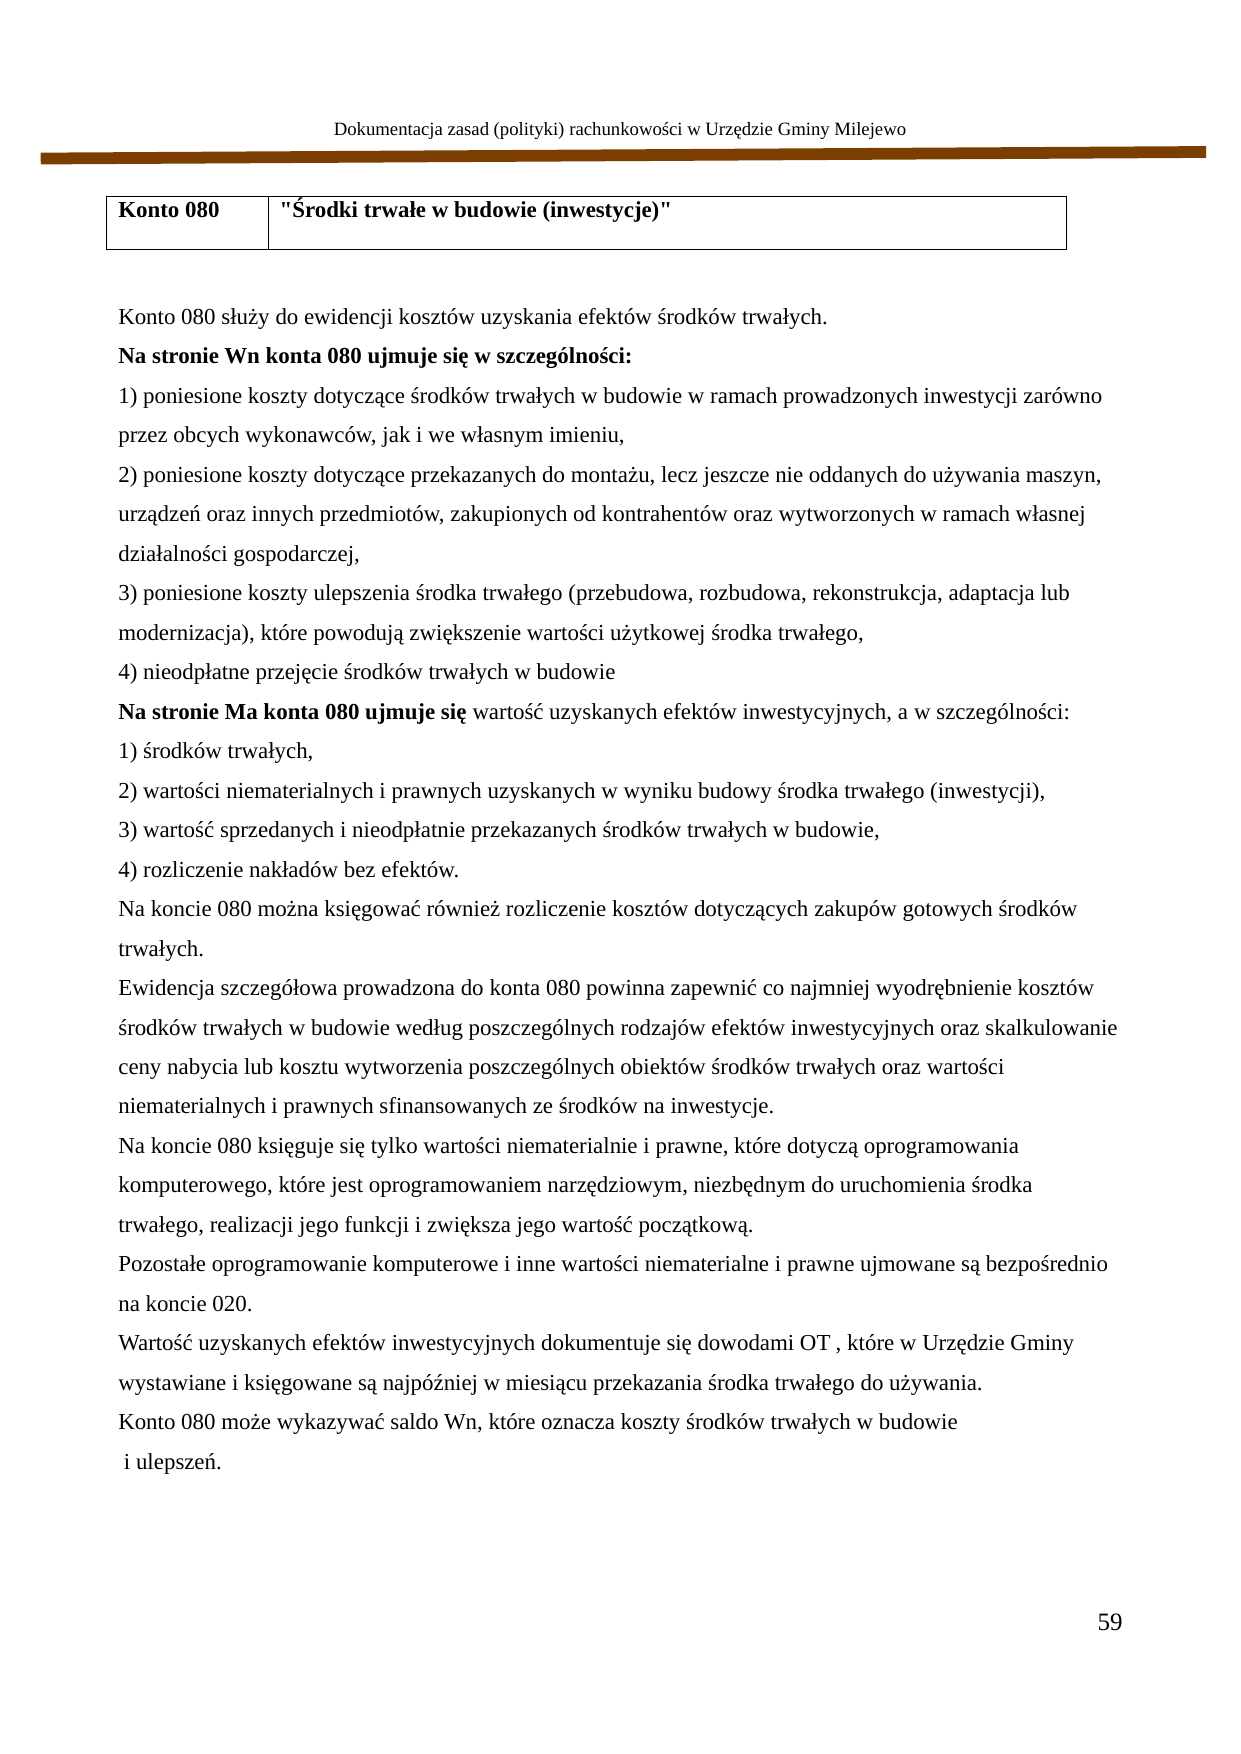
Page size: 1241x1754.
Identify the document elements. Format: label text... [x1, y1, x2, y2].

text 2) poniesione koszty dotyczące przekazanych do montażu, lecz jeszcze nie oddanych do używania maszyn, urządzeń oraz innych przedmiotów, zakupionych od kontrahentów oraz wytworzonych w ramach własnej działalności gospodarczej, [118, 461, 1122, 566]
text 3) wartość sprzedanych i nieodpłatnie przekazanych środków trwałych w budowie, [118, 816, 1122, 843]
text Na koncie 080 księguje się tylko wartości niematerialnie i prawne, które dotyczą oprogramowania komputerowego, które jest oprogramowaniem narzędziowym, niezbędnym do uruchomienia środka trwałego, realizacji jego funkcji i zwiększa jego wartość początkową. [118, 1132, 1122, 1237]
text 1) środków trwałych, [118, 737, 1122, 764]
table_header Konto 080 [107, 197, 268, 249]
text Konto 080 służy do ewidencji kosztów uzyskania efektów środków trwałych. [118, 303, 1122, 329]
text Na stronie Wn konta 080 ujmuje się w szczególności: [118, 342, 1122, 369]
text Na koncie 080 można księgować również rozliczenie kosztów dotyczących zakupów gotowych środków trwałych. [118, 895, 1122, 961]
table_header "Środki trwałe w budowie (inwestycje)" [269, 197, 1066, 249]
text 3) poniesione koszty ulepszenia środka trwałego (przebudowa, rozbudowa, rekonstrukcja, adaptacja lub modernizacja), które powodują zwiększenie wartości użytkowej środka trwałego, [118, 579, 1122, 645]
text 1) poniesione koszty dotyczące środków trwałych w budowie w ramach prowadzonych inwestycji zarówno przez obcych wykonawców, jak i we własnym imieniu, [118, 382, 1122, 448]
text Pozostałe oprogramowanie komputerowe i inne wartości niematerialne i prawne ujmowane są bezpośrednio na koncie 020. [118, 1251, 1122, 1316]
text 2) wartości niematerialnych i prawnych uzyskanych w wyniku budowy środka trwałego (inwestycji), [118, 777, 1122, 803]
text Na stronie Ma konta 080 ujmuje się wartość uzyskanych efektów inwestycyjnych, a w szczególności: [118, 698, 1122, 724]
text 4) nieodpłatne przejęcie środków trwałych w budowie [118, 658, 1122, 685]
text Ewidencja szczegółowa prowadzona do konta 080 powinna zapewnić co najmniej wyodrębnienie kosztów środków trwałych w budowie według poszczególnych rodzajów efektów inwestycyjnych oraz skalkulowanie ceny nabycia lub kosztu wytworzenia poszczególnych obiektów środków trwałych oraz wartości niematerialnych i prawnych sfinansowanych ze środków na inwestycje. [118, 974, 1122, 1119]
text Konto 080 może wykazywać saldo Wn, które oznacza koszty środków trwałych w budowie i ulepszeń. [118, 1408, 1122, 1474]
text Wartość uzyskanych efektów inwestycyjnych dokumentuje się dowodami OT , które w Urzędzie Gminy wystawiane i księgowane są najpóźniej w miesiącu przekazania środka trwałego do używania. [118, 1329, 1122, 1395]
text 4) rozliczenie nakładów bez efektów. [118, 856, 1122, 882]
